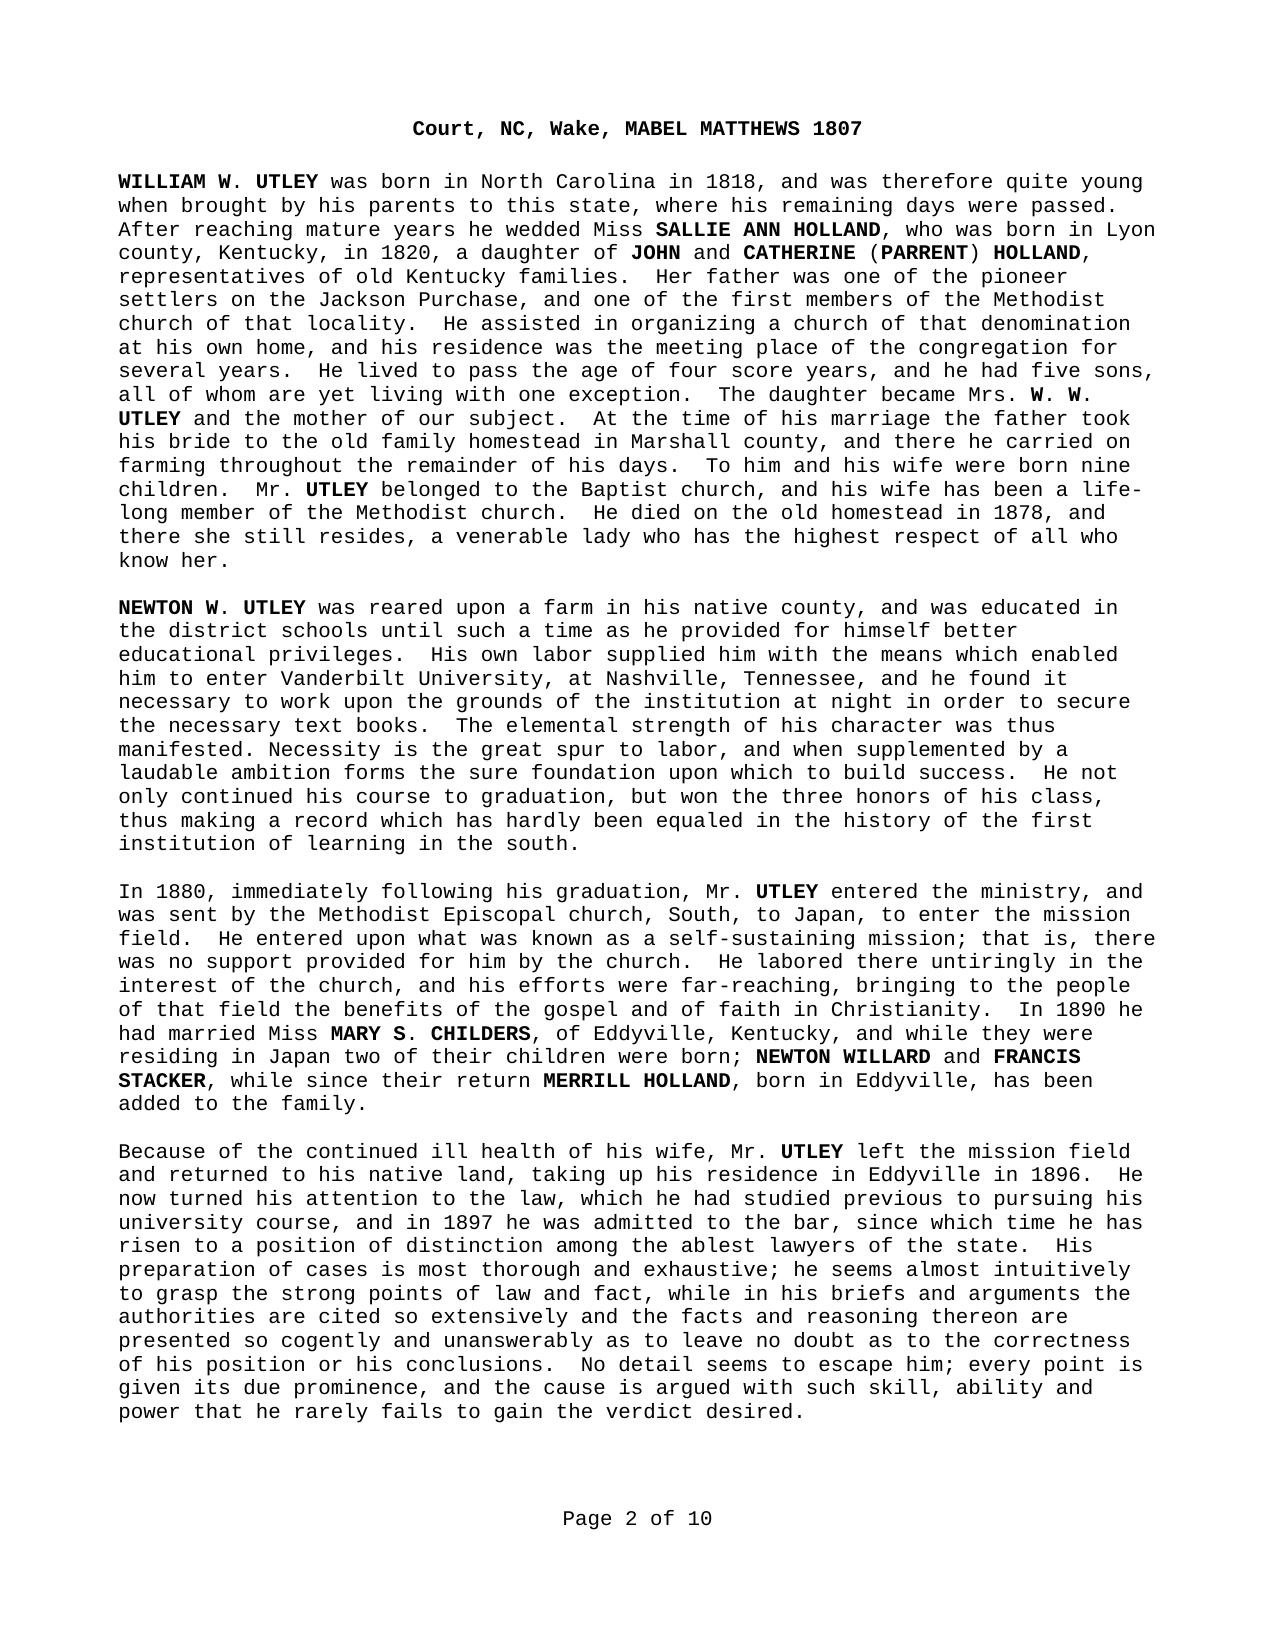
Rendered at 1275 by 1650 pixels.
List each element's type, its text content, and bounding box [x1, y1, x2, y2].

text William W. Utley was born in North Carolina in 1818, and was therefore quite young when brought by his parents to this state, where his remaining days were passed. After reaching mature years he wedded Miss Sallie Ann Holland, who was born in Lyon county, Kentucky, in 1820, a daughter of John and Catherine (Parrent) Holland, representatives of old Kentucky families. Her father was one of the pioneer settlers on the Jackson Purchase, and one of the first members of the Methodist church of that locality. He assisted in organizing a church of that denomination at his own home, and his residence was the meeting place of the congregation for several years. He lived to pass the age of four score years, and he had five sons, all of whom are yet living with one exception. The daughter became Mrs. W. W. Utley and the mother of our subject. At the time of his marriage the father took his bride to the old family homestead in Marshall county, and there he carried on farming throughout the remainder of his days. To him and his wife were born nine children. Mr. Utley belonged to the Baptist church, and his wife has been a life-long member of the Methodist church. He died on the old homestead in 1878, and there she still resides, a venerable lady who has the highest respect of all who know her. [118, 171, 1157, 573]
text In 1880, immediately following his graduation, Mr. Utley entered the ministry, and was sent by the Methodist Episcopal church, South, to Japan, to enter the mission field. He entered upon what was known as a self-sustaining mission; that is, there was no support provided for him by the church. He labored there untiringly in the interest of the church, and his efforts were far-reaching, bringing to the people of that field the benefits of the gospel and of faith in Christianity. In 1890 he had married Miss Mary S. Childers, of Eddyville, Kentucky, and while they were residing in Japan two of their children were born; Newton Willard and Francis Stacker, while since their return Merrill Holland, born in Eddyville, has been added to the family. [118, 881, 1157, 1117]
text Newton W. Utley was reared upon a farm in his native county, and was educated in the district schools until such a time as he provided for himself better educational privileges. His own labor supplied him with the means which enabled him to enter Vanderbilt University, at Nashville, Tennessee, and he found it necessary to work upon the grounds of the institution at night in order to secure the necessary text books. The elemental strength of his character was thus manifested. Necessity is the great spur to labor, and when supplemented by a laudable ambition forms the sure foundation upon which to build success. He not only continued his course to graduation, but won the three honors of his class, thus making a record which has hardly been equaled in the history of the first institution of learning in the south. [118, 597, 1157, 857]
text Because of the continued ill health of his wife, Mr. Utley left the mission field and returned to his native land, taking up his residence in Eddyville in 1896. He now turned his attention to the law, which he had studied previous to pursuing his university course, and in 1897 he was admitted to the bar, since which time he has risen to a position of distinction among the ablest lawyers of the state. His preparation of cases is most thorough and exhaustive; he seems almost intuitively to grasp the strong points of law and fact, while in his briefs and arguments the authorities are cited so extensively and the facts and reasoning thereon are presented so cogently and unanswerably as to leave no doubt as to the correctness of his position or his conclusions. No detail seems to escape him; every point is given its due prominence, and the cause is argued with such skill, ability and power that he rarely fails to gain the verdict desired. [118, 1141, 1157, 1424]
